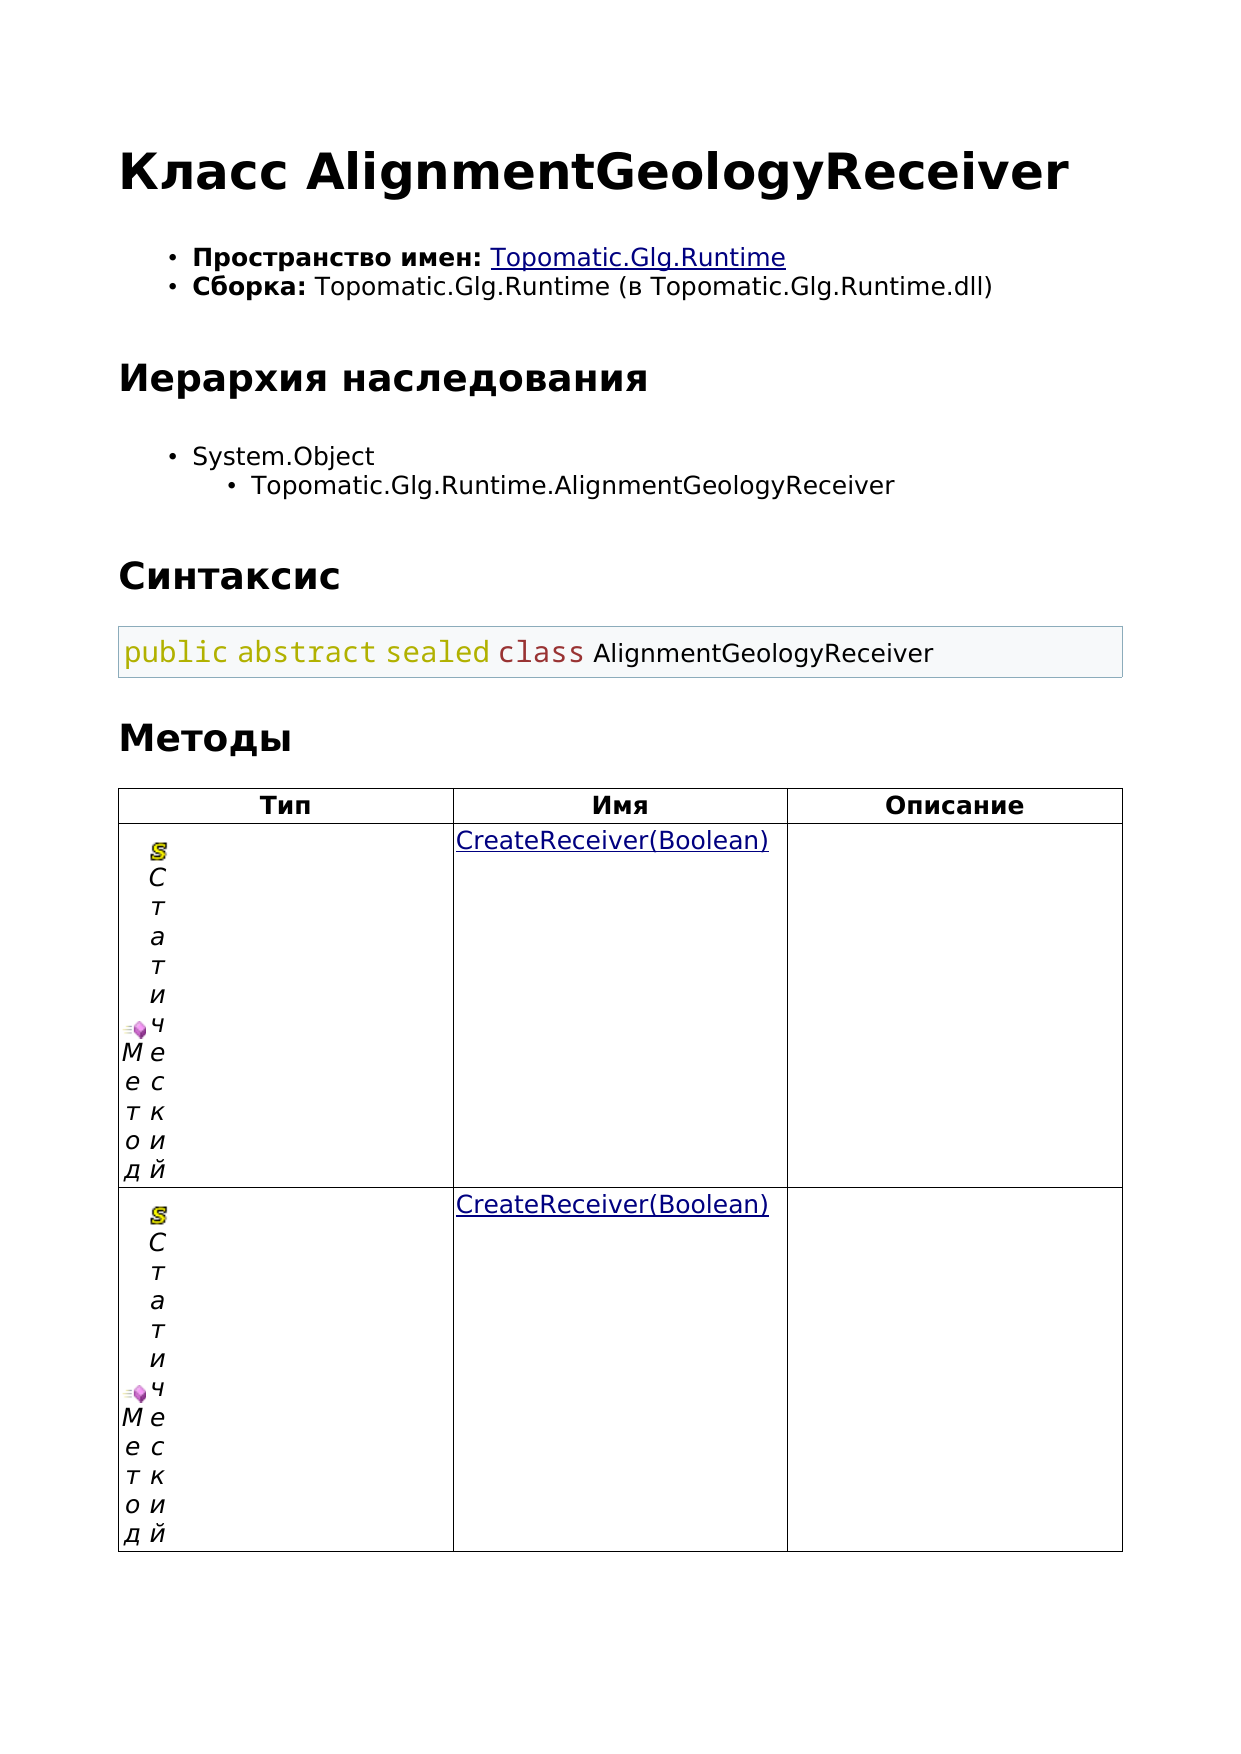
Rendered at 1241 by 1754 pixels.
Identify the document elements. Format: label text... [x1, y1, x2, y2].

table_header Описание [788, 789, 1122, 823]
table_cell [788, 824, 1122, 1187]
list Topomatic.Glg.Runtime.AlignmentGeologyReceiver [236, 471, 1122, 500]
subtitle Синтаксис [118, 554, 1122, 598]
table_cell [788, 1188, 1122, 1551]
picture [146, 838, 172, 864]
list Сборка: Topomatic.Glg.Runtime (в Topomatic.Glg.Runtime.dll) [177, 272, 1122, 302]
table_cell [119, 1188, 453, 1551]
table_cell [119, 824, 453, 1187]
list System.Object [177, 442, 1122, 471]
subtitle Иерархия наследования [118, 356, 1122, 400]
list Пространство имен: Topomatic.Glg.Runtime [177, 243, 1122, 272]
subtitle Методы [118, 717, 1122, 761]
table_cell CreateReceiver(Boolean) [454, 1188, 787, 1551]
table_header public abstract sealed class AlignmentGeologyReceiver [119, 627, 1122, 677]
table_header Тип [119, 789, 453, 823]
picture [146, 1202, 172, 1228]
table_header Имя [454, 789, 787, 823]
subtitle Класс AlignmentGeologyReceiver [118, 143, 1122, 201]
picture [121, 1021, 146, 1039]
table_cell CreateReceiver(Boolean) [454, 824, 787, 1187]
picture [121, 1385, 146, 1403]
